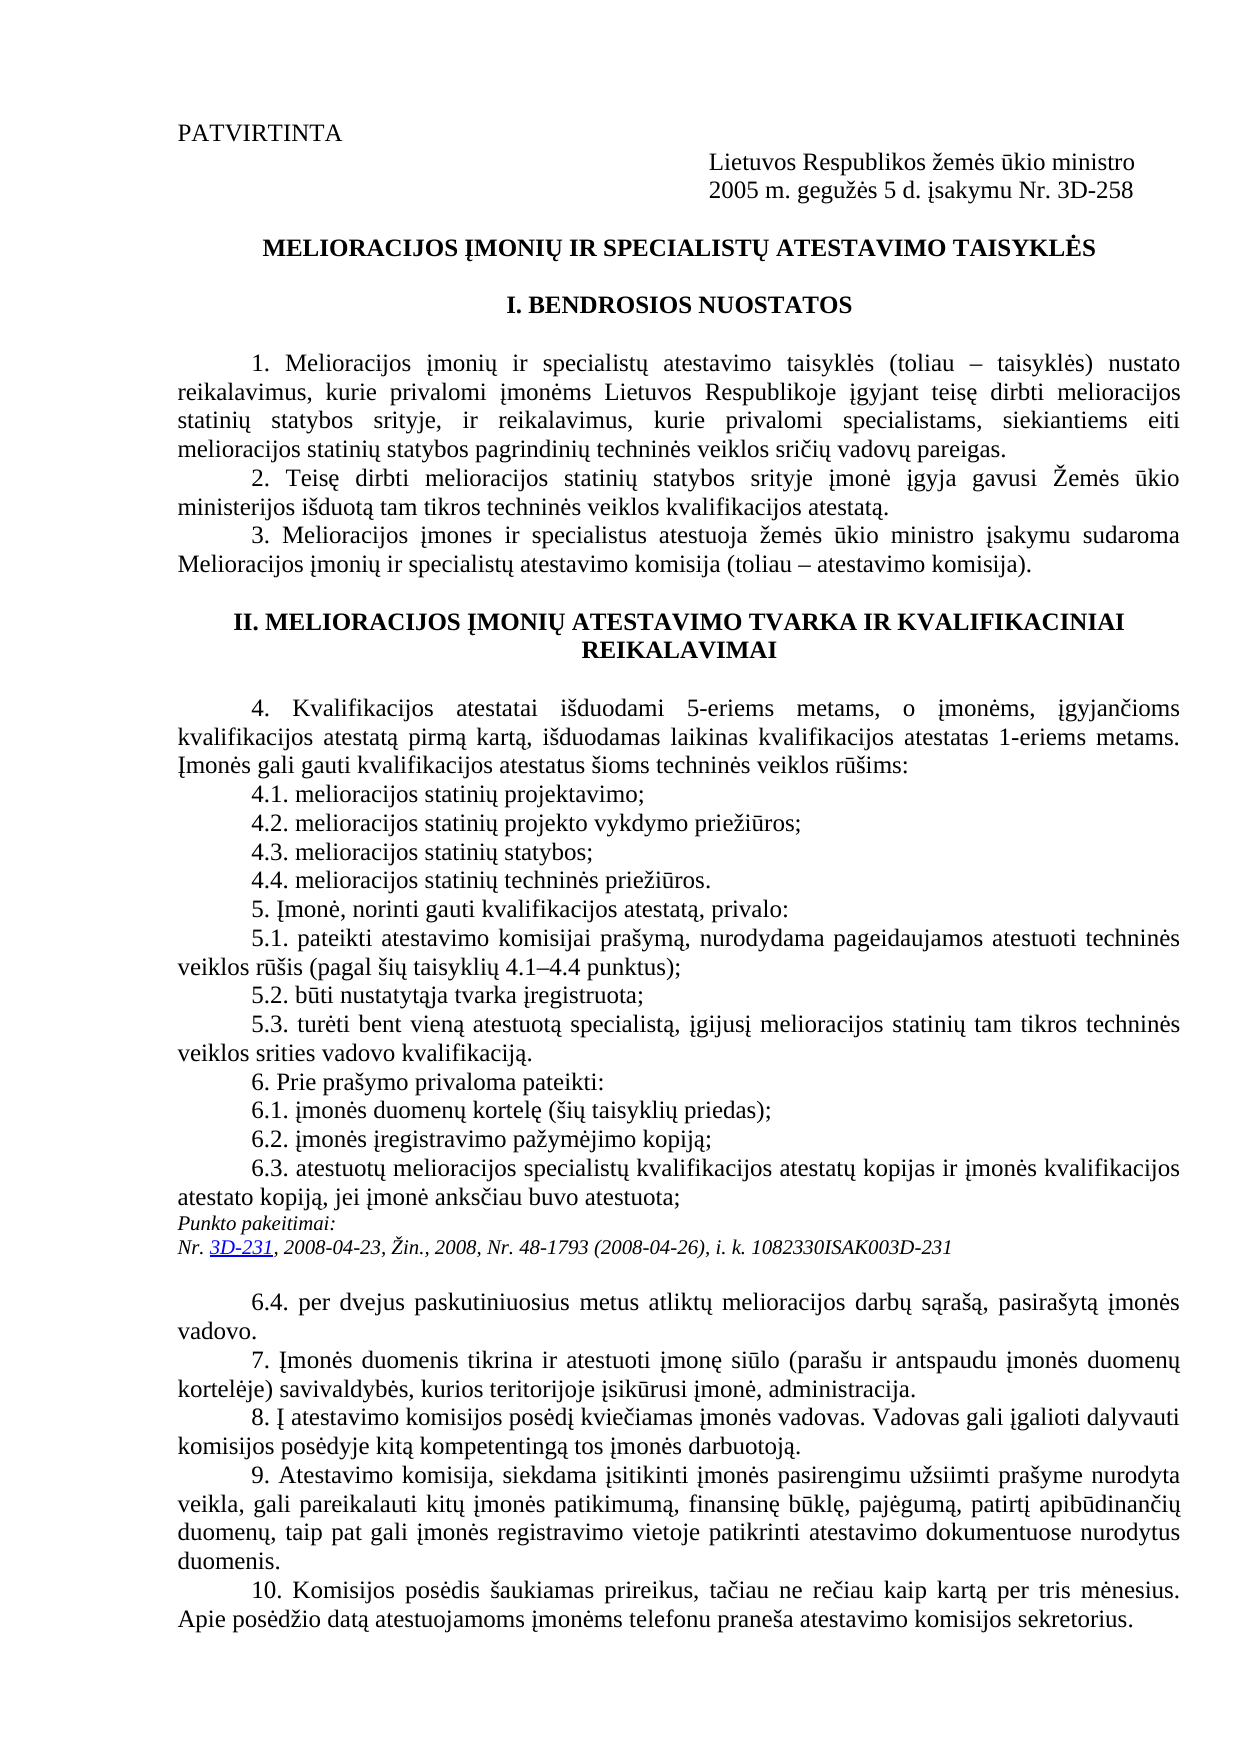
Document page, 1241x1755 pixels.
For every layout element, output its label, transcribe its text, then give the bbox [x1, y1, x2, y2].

text 10. Komisijos posėdis šaukiamas prireikus, tačiau ne rečiau kaip kartą per tris mėnesius. Apie posėdžio datą atestuojamoms įmonėms telefonu praneša atestavimo komisijos sekretorius. [177, 1575, 1181, 1632]
text PATVIRTINTA [177, 118, 1181, 147]
text Lietuvos Respublikos žemės ūkio ministro [177, 147, 1181, 176]
text 1. Melioracijos įmonių ir specialistų atestavimo taisyklės (toliau – taisyklės) nustato reikalavimus, kurie privalomi įmonėms Lietuvos Respublikoje įgyjant teisę dirbti melioracijos statinių statybos srityje, ir reikalavimus, kurie privalomi specialistams, siekiantiems eiti melioracijos statinių statybos pagrindinių techninės veiklos sričių vadovų pareigas. [177, 348, 1181, 463]
text 5.2. būti nustatytąja tvarka įregistruota; [177, 981, 1181, 1009]
text 4.2. melioracijos statinių projekto vykdymo priežiūros; [177, 808, 1181, 837]
text 2. Teisę dirbti melioracijos statinių statybos srityje įmonė įgyja gavusi Žemės ūkio ministerijos išduotą tam tikros techninės veiklos kvalifikacijos atestatą. [177, 463, 1181, 521]
text 4.3. melioracijos statinių statybos; [177, 837, 1181, 866]
text I. BENDROSIOS NUOSTATOS [177, 291, 1181, 319]
text 9. Atestavimo komisija, siekdama įsitikinti įmonės pasirengimu užsiimti prašyme nurodyta veikla, gali pareikalauti kitų įmonės patikimumą, finansinę būklę, pajėgumą, patirtį apibūdinančių duomenų, taip pat gali įmonės registravimo vietoje patikrinti atestavimo dokumentuose nurodytus duomenis. [177, 1460, 1181, 1575]
text Nr. 3D-231, 2008-04-23, Žin., 2008, Nr. 48-1793 (2008-04-26), i. k. 1082330ISAK003D-231 [177, 1235, 1181, 1259]
text 7. Įmonės duomenis tikrina ir atestuoti įmonę siūlo (parašu ir antspaudu įmonės duomenų kortelėje) savivaldybės, kurios teritorijoje įsikūrusi įmonė, administracija. [177, 1345, 1181, 1402]
text 2005 m. gegužės 5 d. įsakymu Nr. 3D-258 [177, 176, 1181, 204]
text Punkto pakeitimai: [177, 1211, 1181, 1235]
text 5.1. pateikti atestavimo komisijai prašymą, nurodydama pageidaujamos atestuoti techninės veiklos rūšis (pagal šių taisyklių 4.1–4.4 punktus); [177, 923, 1181, 981]
text 6.2. įmonės įregistravimo pažymėjimo kopiją; [177, 1124, 1181, 1153]
text 8. Į atestavimo komisijos posėdį kviečiamas įmonės vadovas. Vadovas gali įgalioti dalyvauti komisijos posėdyje kitą kompetentingą tos įmonės darbuotoją. [177, 1402, 1181, 1460]
text 6.1. įmonės duomenų kortelę (šių taisyklių priedas); [177, 1096, 1181, 1124]
text 4. Kvalifikacijos atestatai išduodami 5-eriems metams, o įmonėms, įgyjančioms kvalifikacijos atestatą pirmą kartą, išduodamas laikinas kvalifikacijos atestatas 1-eriems metams. Įmonės gali gauti kvalifikacijos atestatus šioms techninės veiklos rūšims: [177, 693, 1181, 779]
text 4.4. melioracijos statinių techninės priežiūros. [177, 866, 1181, 894]
text 4.1. melioracijos statinių projektavimo; [177, 779, 1181, 808]
text 6.3. atestuotų melioracijos specialistų kvalifikacijos atestatų kopijas ir įmonės kvalifikacijos atestato kopiją, jei įmonė anksčiau buvo atestuota; [177, 1153, 1181, 1211]
text 6. Prie prašymo privaloma pateikti: [177, 1067, 1181, 1096]
text II. MELIORACIJOS ĮMONIŲ ATESTAVIMO TVARKA IR KVALIFIKACINIAI REIKALAVIMAI [177, 607, 1181, 664]
text 6.4. per dvejus paskutiniuosius metus atliktų melioracijos darbų sąrašą, pasirašytą įmonės vadovo. [177, 1287, 1181, 1345]
text 5. Įmonė, norinti gauti kvalifikacijos atestatą, privalo: [177, 894, 1181, 923]
text 3. Melioracijos įmones ir specialistus atestuoja žemės ūkio ministro įsakymu sudaroma Melioracijos įmonių ir specialistų atestavimo komisija (toliau – atestavimo komisija). [177, 521, 1181, 578]
text 5.3. turėti bent vieną atestuotą specialistą, įgijusį melioracijos statinių tam tikros techninės veiklos srities vadovo kvalifikaciją. [177, 1009, 1181, 1067]
text MELIORACIJOS ĮMONIŲ IR SPECIALISTŲ ATESTAVIMO TAISYKLĖS [177, 233, 1181, 262]
